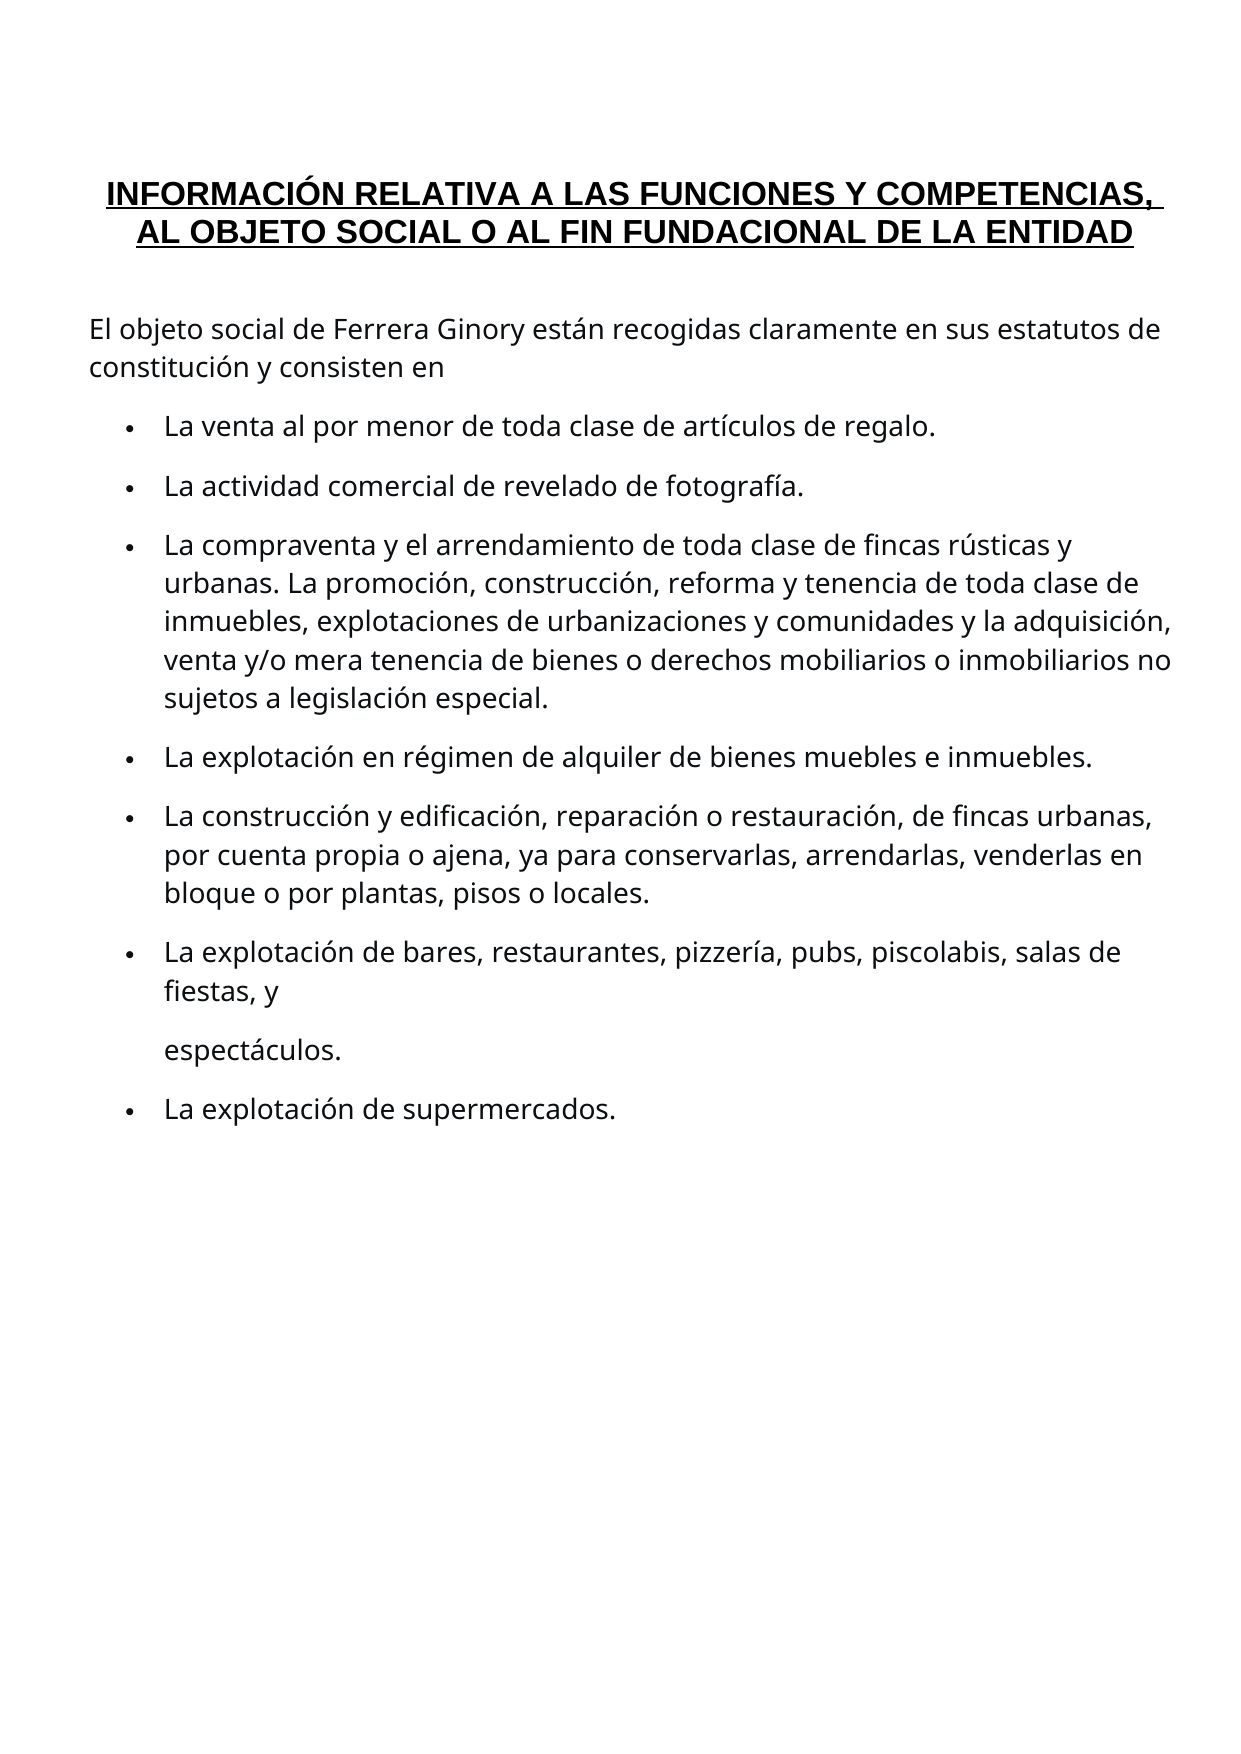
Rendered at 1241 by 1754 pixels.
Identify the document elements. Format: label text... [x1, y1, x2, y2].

list La compraventa y el arrendamiento de toda clase de fincas rústicas y urbanas. La promoción, construcción, reforma y tenencia de toda clase de inmuebles, explotaciones de urbanizaciones y comunidades y la adquisición, venta y/o mera tenencia de bienes o derechos mobiliarios o inmobiliarios no sujetos a legislación especial. [126, 525, 1181, 717]
list La venta al por menor de toda clase de artículos de regalo. [126, 407, 1181, 445]
list La explotación de bares, restaurantes, pizzería, pubs, piscolabis, salas de fiestas, y [126, 932, 1181, 1009]
list La explotación de supermercados. [126, 1089, 1181, 1127]
list La construcción y edificación, reparación o restauración, de fincas urbanas, por cuenta propia o ajena, ya para conservarlas, arrendarlas, venderlas en bloque o por plantas, pisos o locales. [126, 797, 1181, 912]
list La actividad comercial de revelado de fotografía. [126, 466, 1181, 504]
list La explotación en régimen de alquiler de bienes muebles e inmuebles. [126, 737, 1181, 776]
text INFORMACIÓN RELATIVA A LAS FUNCIONES Y COMPETENCIAS, [89, 174, 1181, 212]
text El objeto social de Ferrera Ginory están recogidas claramente en sus estatutos de constitución y consisten en [89, 309, 1181, 386]
text AL OBJETO SOCIAL O AL FIN FUNDACIONAL DE LA ENTIDAD [89, 212, 1181, 251]
text espectáculos. [164, 1030, 1181, 1068]
